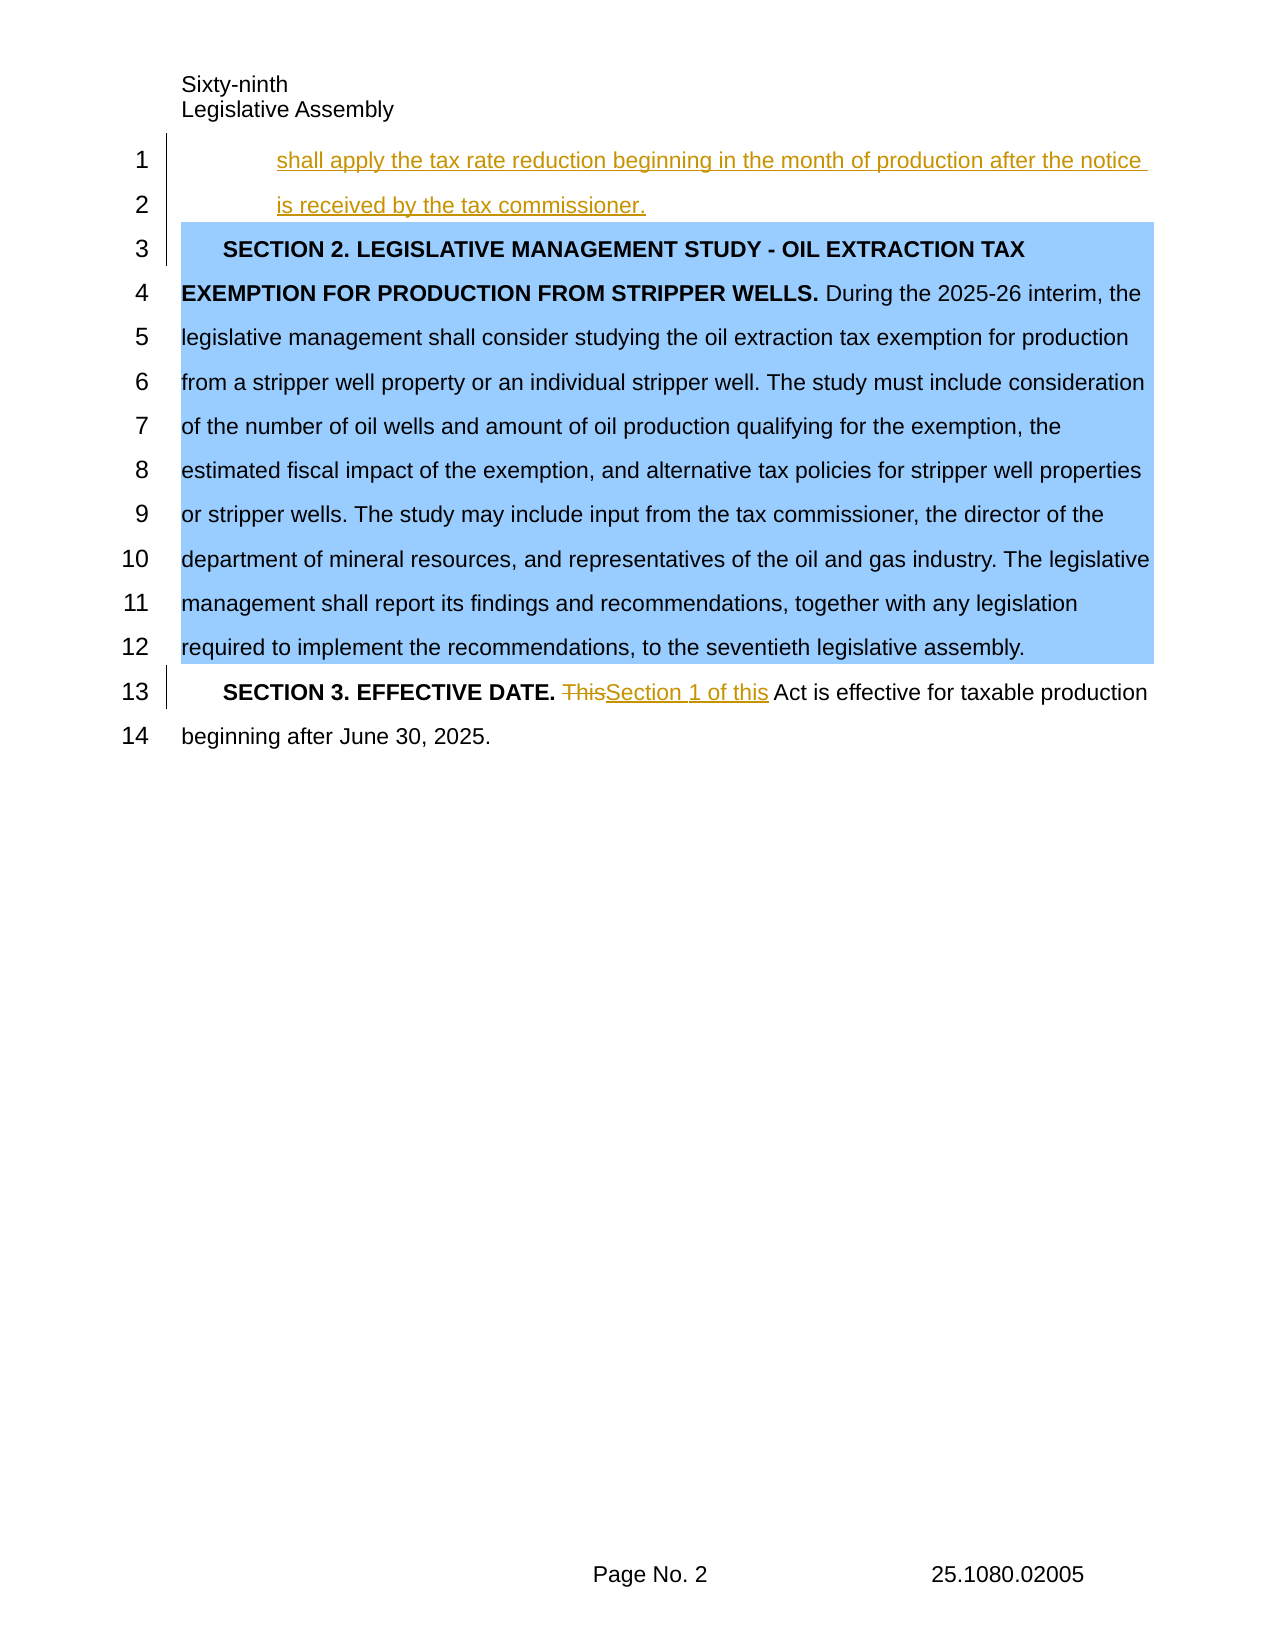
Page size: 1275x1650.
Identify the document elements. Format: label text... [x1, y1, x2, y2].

text SECTION 2. LEGISLATIVE MANAGEMENT STUDY - OIL EXTRACTION TAX EXEMPTION FOR PRODUCTION FROM STRIPPER WELLS. During the 2025-26 interim, the legislative management shall consider studying the oil extraction tax exemption for production from a stripper well property or an individual stripper well. The study must include consideration of the number of oil wells and amount of oil production qualifying for the exemption, the estimated fiscal impact of the exemption, and alternative tax policies for stripper well properties or stripper wells. The study may include input from the tax commissioner, the director of the department of mineral resources, and representatives of the oil and gas industry. The legislative management shall report its findings and recommendations, together with any legislation required to implement the recommendations, to the seventieth legislative assembly. [181, 222, 1154, 664]
text 4. The first seventy‑five thousandthree hundred thousand barrels of oil produced during the first eighteenthirty‑six months after completion, from a well drilled and completed outside the Bakken and Three Forks formations, and ten miles [16.10 kilometers] or more outside an established field in which the industrial commission has defined the pool to include the Bakken or Three Forks formation, is subject to a reduced tax rate of two percent of the gross value at the well of the oil extracted under this chapter. The tax rate reduction under this subsection does not apply to a well located within the exterior boundaries of a reservation, a well located on trust properties outside reservation boundaries as defined in section 57‑51.2‑02, or a straddle well as defined in section 57‑51.1‑07.10 located on reservation trust land, unless a tribe makes an irrevocable election to opt‑in to the tax rate reduction by providing written notice to the tax commissioner. If a tribe provides notice of its election to opt‑in to the tax rate reduction, the tax commissioner shall apply the tax rate reduction beginning in the month of production after the notice is received by the tax commissioner. [181, 133, 1154, 222]
text SECTION 3. EFFECTIVE DATE. Section 1 of this Act is effective for taxable production beginning after June 30, 2025. [181, 664, 1154, 753]
